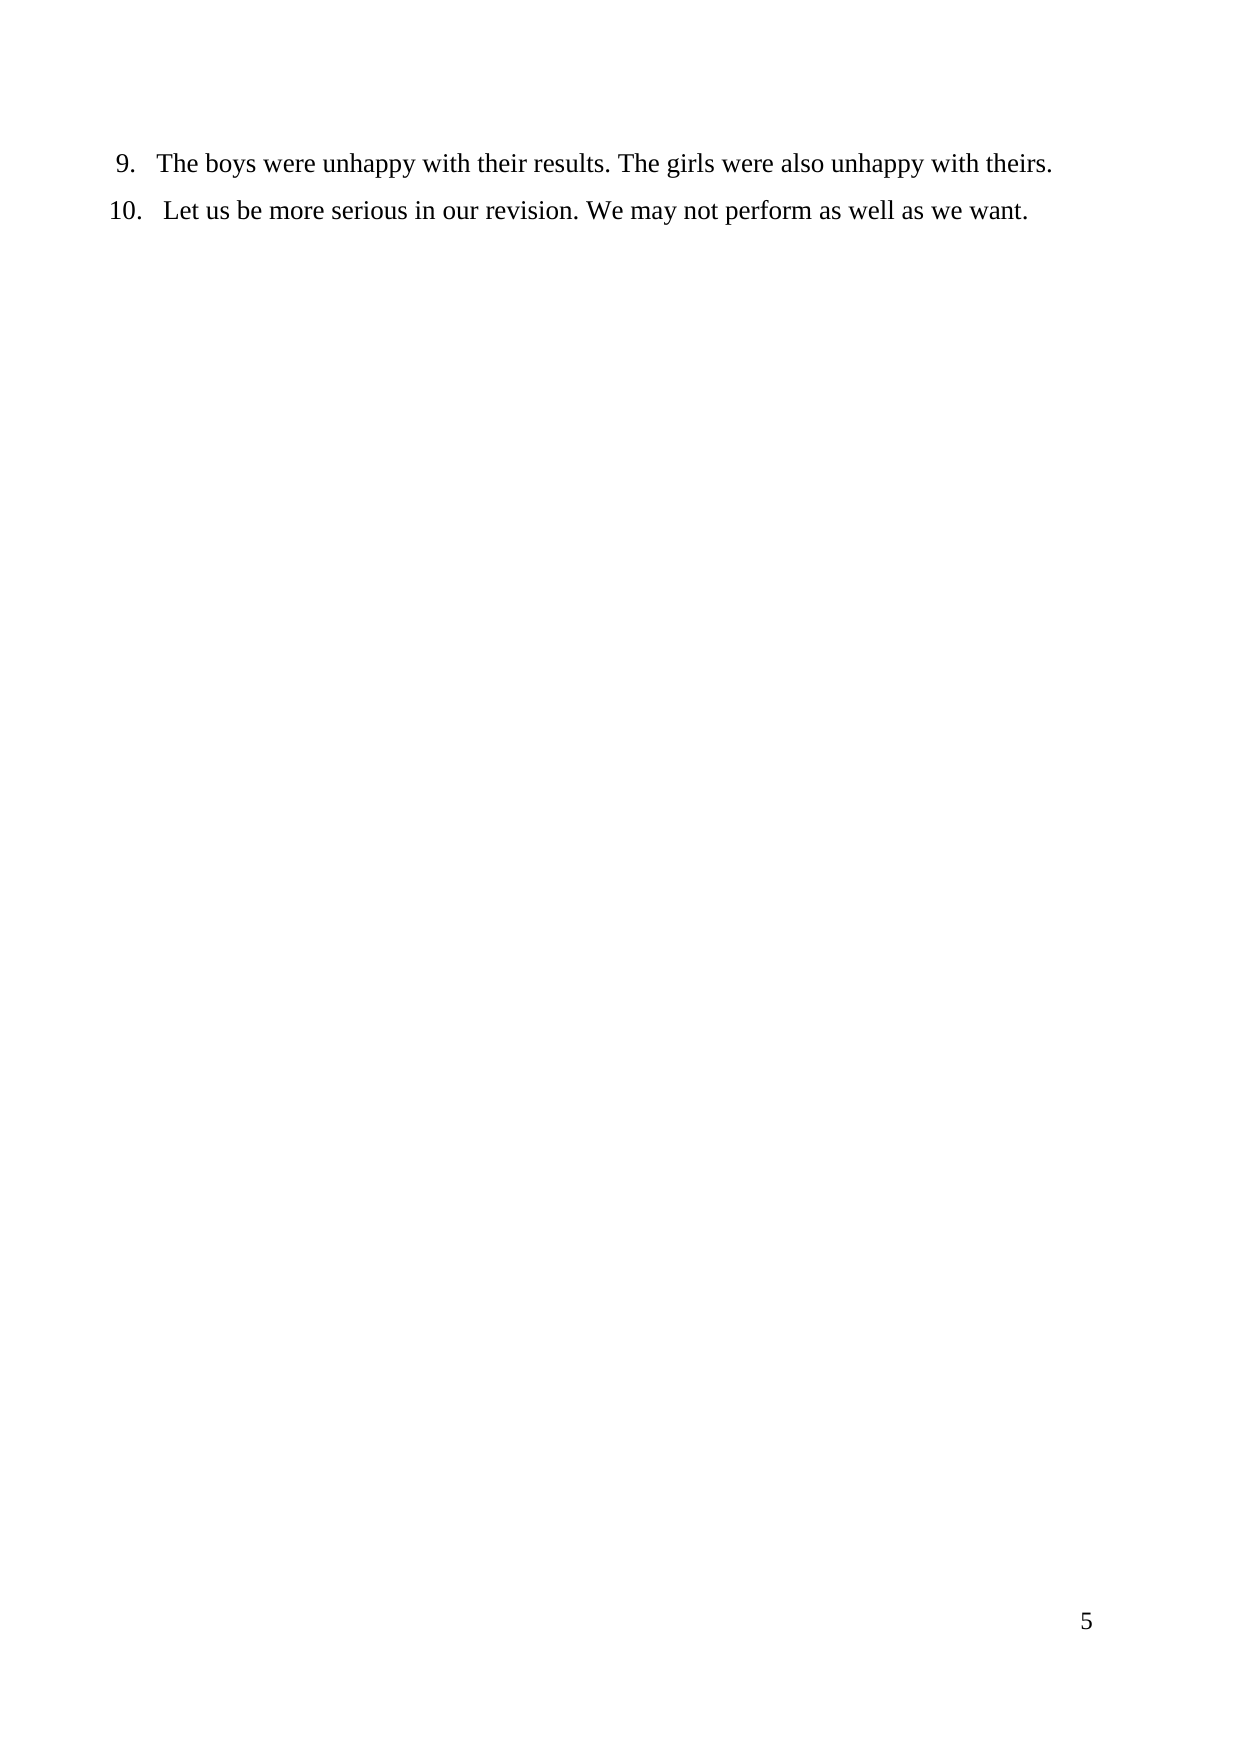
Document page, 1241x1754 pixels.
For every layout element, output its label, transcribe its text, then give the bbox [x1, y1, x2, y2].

text 9. The boys were unhappy with their results. The girls were also unhappy with theirs. [88, 148, 1093, 179]
text 10. Let us be more serious in our revision. We may not perform as well as we want. [88, 194, 1093, 225]
